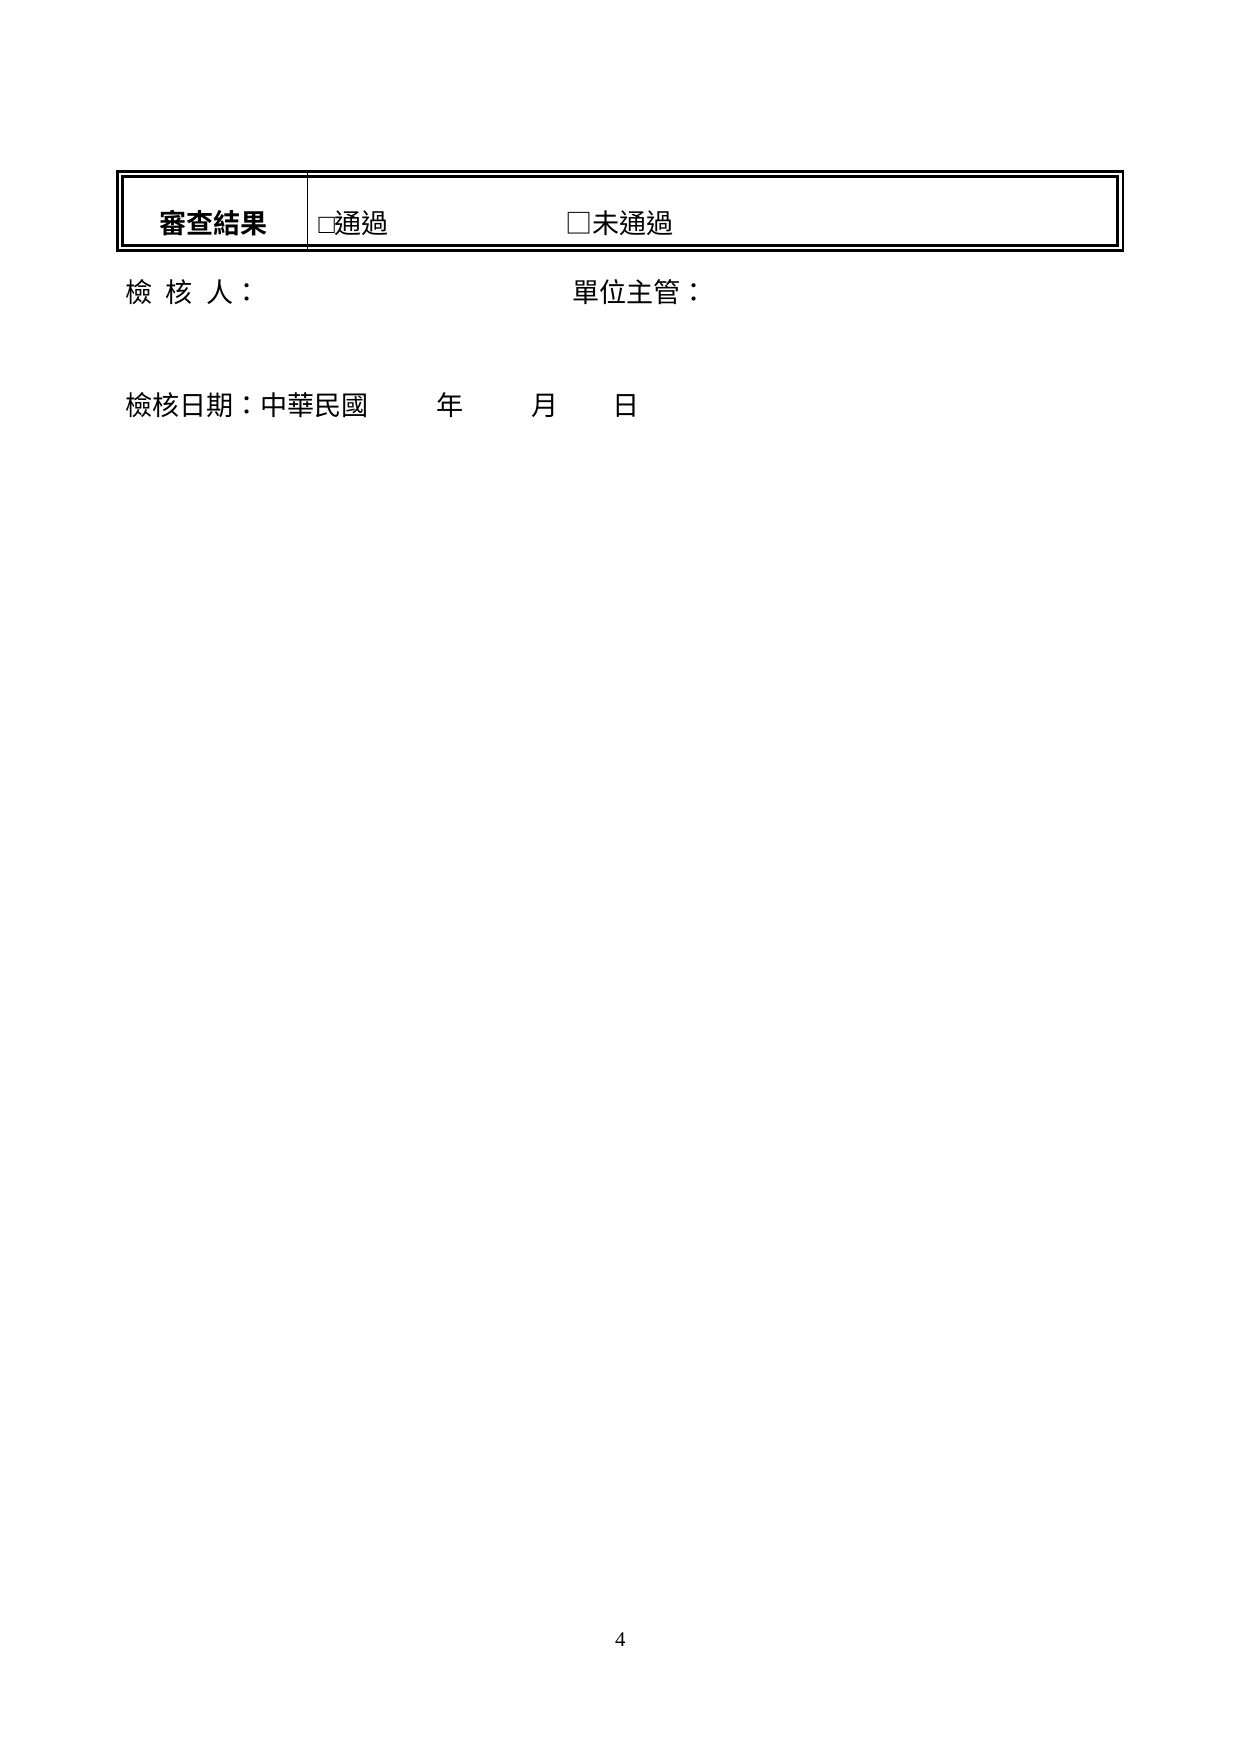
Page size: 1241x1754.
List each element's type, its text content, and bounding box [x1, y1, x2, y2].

table_header □通過 □未通過 [308, 178, 1116, 244]
text 檢核日期：中華民國 年 月 日 [125, 384, 1115, 423]
text 檢 核 人： 單位主管： [125, 271, 1115, 310]
table_header 審查結果 [124, 178, 307, 244]
